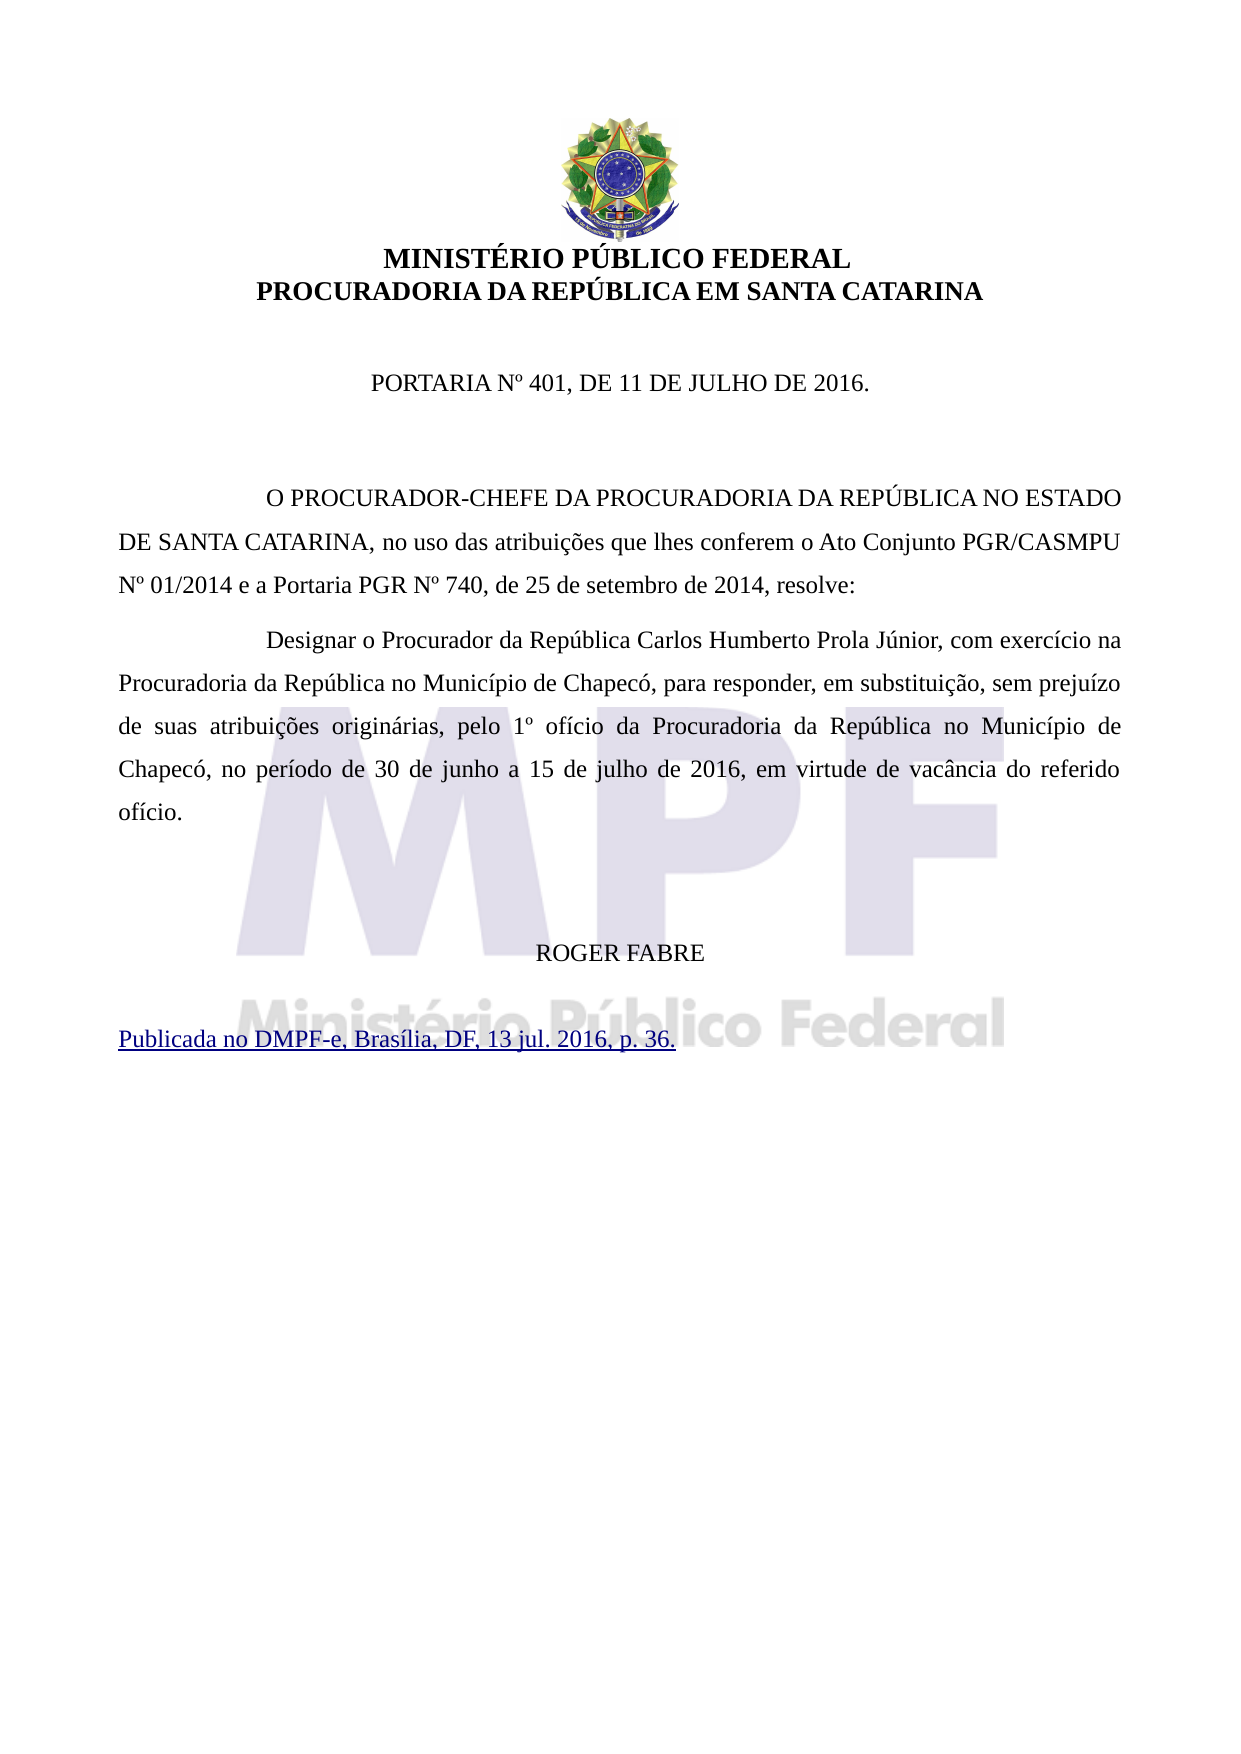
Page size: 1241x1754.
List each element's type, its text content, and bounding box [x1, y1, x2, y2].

text Publicada no DMPF-e, Brasília, DF, 13 jul. 2016, p. 36. [118, 1024, 1122, 1053]
text ROGER FABRE [118, 938, 1122, 967]
text MINISTÉRIO PÚBLICO FEDERAL [118, 176, 1122, 275]
text Designar o Procurador da República Carlos Humberto Prola Júnior, com exercício na Procuradoria da República no Município de Chapecó, para responder, em substituição, sem prejuízo de suas atribuições originárias, pelo 1º ofício da Procuradoria da República no Município de Chapecó, no período de 30 de junho a 15 de julho de 2016, em virtude de vacância do referido ofício. [118, 625, 1122, 826]
text PORTARIA Nº 401, DE 11 DE JULHO DE 2016. [118, 368, 1122, 397]
picture [236, 967, 1004, 1024]
picture [236, 826, 1004, 938]
text O PROCURADOR-CHEFE DA PROCURADORIA DA REPÚBLICA NO ESTADO DE SANTA CATARINA, no uso das atribuições que lhes conferem o Ato Conjunto PGR/CASMPU Nº 01/2014 e a Portaria PGR Nº 740, de 25 de setembro de 2014, resolve: [118, 483, 1122, 598]
text PROCURADORIA DA REPÚBLICA EM SANTA CATARINA [118, 275, 1122, 306]
